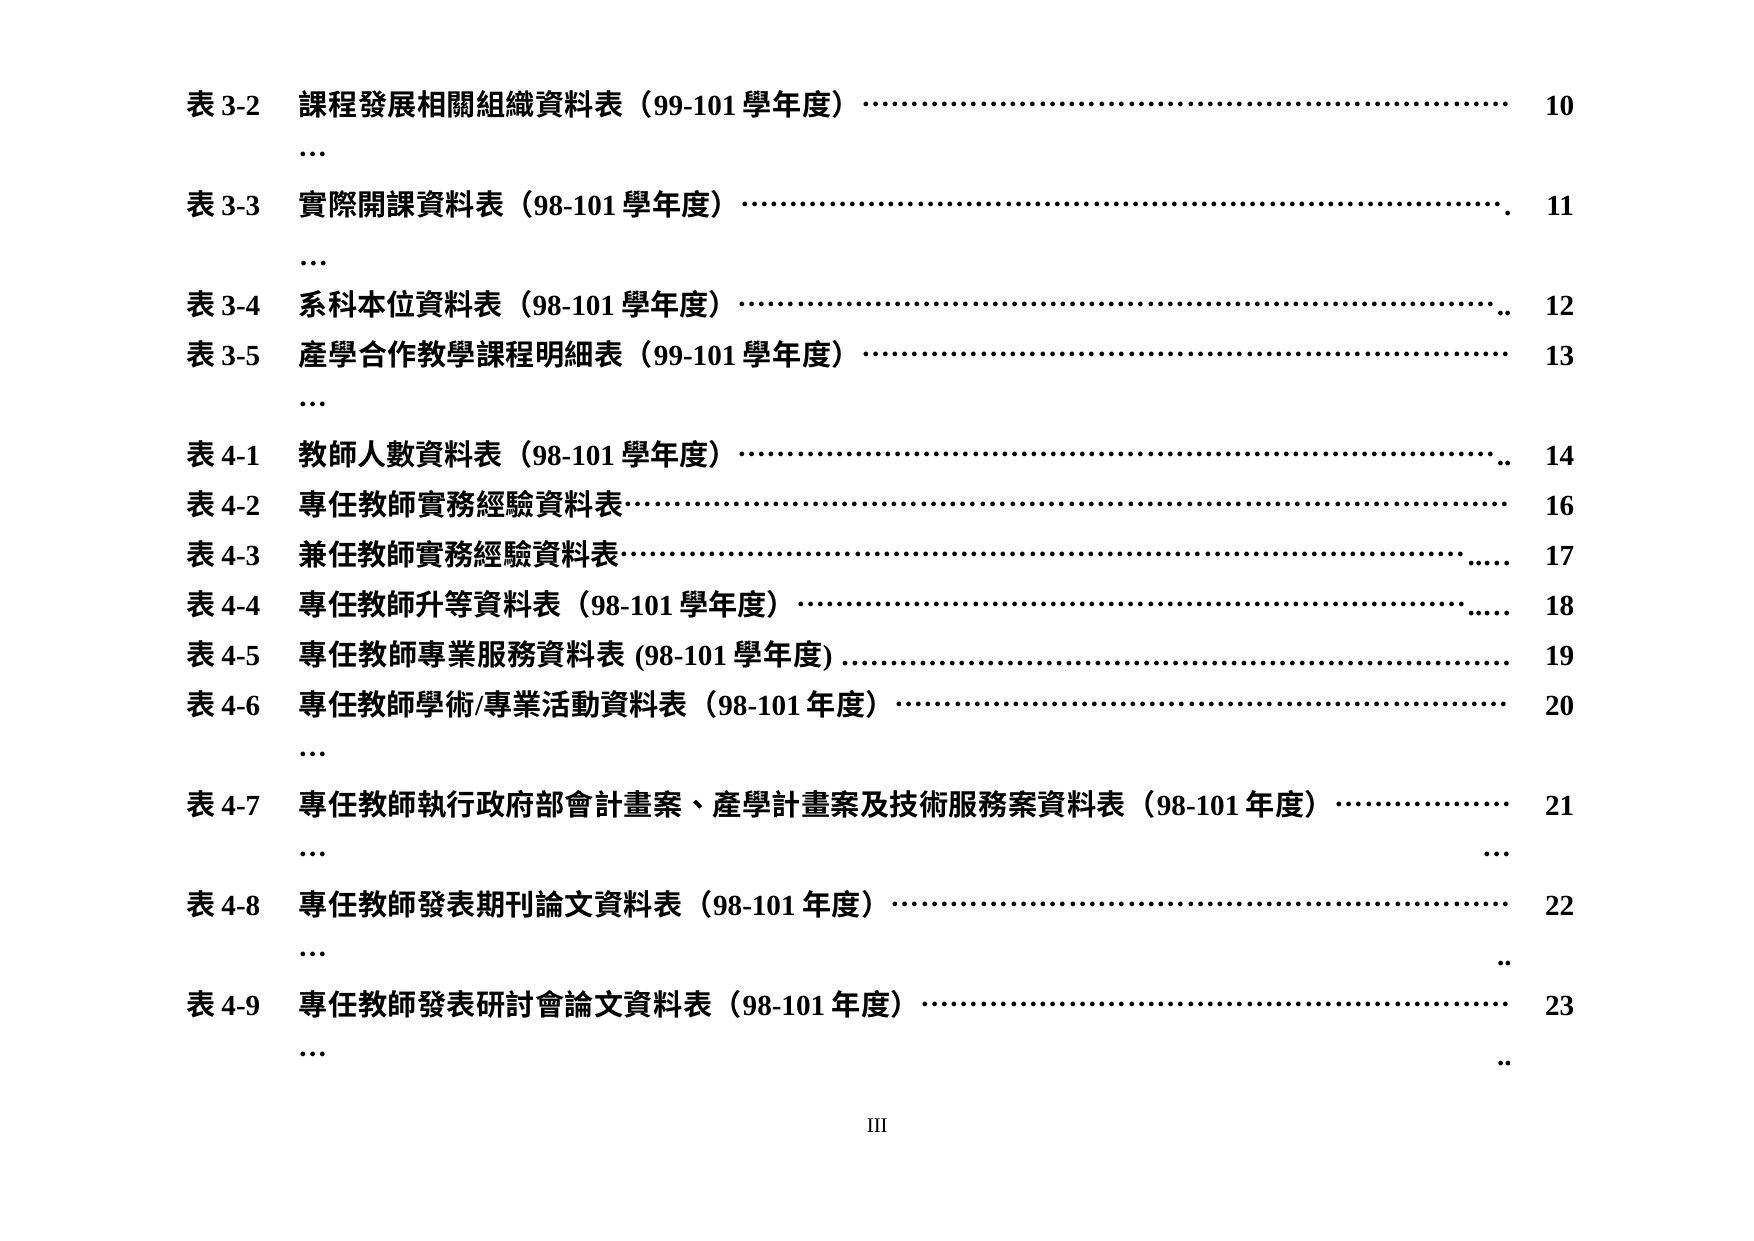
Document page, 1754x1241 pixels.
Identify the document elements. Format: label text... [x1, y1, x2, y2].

table_cell 專任教師升等資料表（98-101學年度）……………………………………………………………..… [288, 575, 1525, 625]
table_cell 表4-2 [175, 475, 287, 525]
table_cell 表4-1 [175, 425, 287, 475]
table_cell 專任教師發表期刊論文資料表（98-101年度）………………………………………………………….. [288, 875, 1525, 975]
table_cell 專任教師專業服務資料表 (98-101學年度) …………………………………………………………… [288, 625, 1525, 675]
table_cell 表3-5 [175, 325, 287, 425]
table_cell 表3-4 [175, 275, 287, 325]
table_cell 課程發展相關組織資料表（99-101學年度）…………………………………………………………… [288, 75, 1525, 175]
table_cell 表4-7 [175, 775, 287, 875]
table_cell 專任教師執行政府部會計畫案、產學計畫案及技術服務案資料表（98-101年度）…………………… [288, 775, 1525, 875]
table_cell 表4-5 [175, 625, 287, 675]
table_cell 20 [1525, 675, 1587, 775]
table_cell 表3-3 [175, 175, 287, 275]
table_cell 專任教師發表研討會論文資料表（98-101年度）……………………………………………………….. [288, 975, 1525, 1075]
table_cell 11 [1525, 175, 1587, 275]
table_cell 10 [1525, 75, 1587, 175]
table_cell 12 [1525, 275, 1587, 325]
table_cell 13 [1525, 325, 1587, 425]
table_cell 表3-2 [175, 75, 287, 175]
table_cell 專任教師學術/專業活動資料表（98-101年度）………………………………………………………… [288, 675, 1525, 775]
table_cell 專任教師實務經驗資料表……………………………………………………………………………… [288, 475, 1525, 525]
table_cell 表4-9 [175, 975, 287, 1075]
table_cell 21 [1525, 775, 1587, 875]
table_cell 產學合作教學課程明細表（99-101學年度）…………………………………………………………… [288, 325, 1525, 425]
table_cell 19 [1525, 625, 1587, 675]
table_cell 表4-3 [175, 525, 287, 575]
table_cell 14 [1525, 425, 1587, 475]
table_cell 23 [1525, 975, 1587, 1075]
table_cell 表4-4 [175, 575, 287, 625]
table_cell 16 [1525, 475, 1587, 525]
table_cell 教師人數資料表（98-101學年度）…………………………………………………………………….. [288, 425, 1525, 475]
table_cell 18 [1525, 575, 1587, 625]
table_cell 兼任教師實務經驗資料表……………………………………………………………………………..… [288, 525, 1525, 575]
table_cell 17 [1525, 525, 1587, 575]
table_cell 表4-6 [175, 675, 287, 775]
table_cell 實際開課資料表（98-101學年度）……………………………………………………………………. … [288, 175, 1525, 275]
table_cell 22 [1525, 875, 1587, 975]
table_cell 系科本位資料表（98-101學年度）…………………………………………………………………….. [288, 275, 1525, 325]
table_cell 表4-8 [175, 875, 287, 975]
